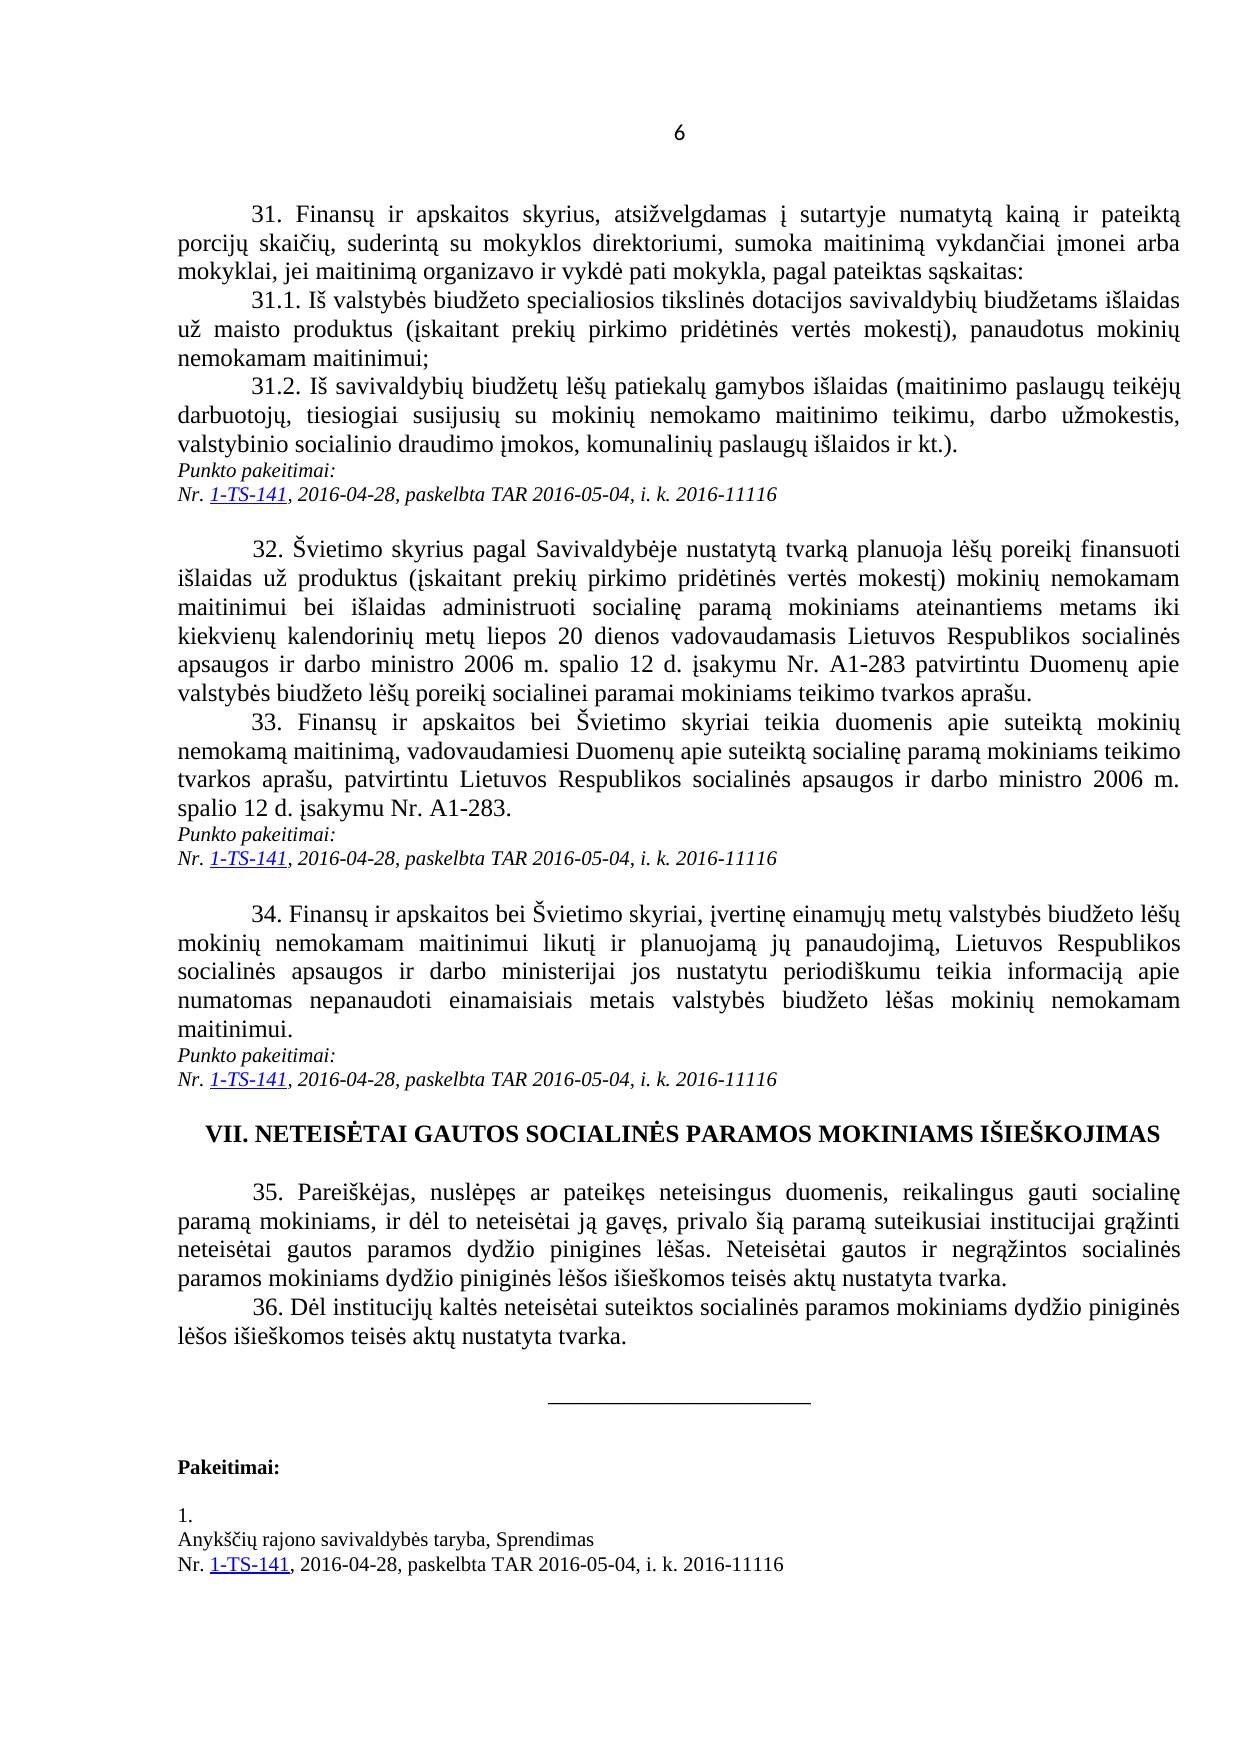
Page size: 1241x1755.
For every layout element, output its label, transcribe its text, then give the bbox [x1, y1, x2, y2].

text Nr. 1-TS-141, 2016-04-28, paskelbta TAR 2016-05-04, i. k. 2016-11116 [177, 846, 1181, 870]
text 31. Finansų ir apskaitos skyrius, atsižvelgdamas į sutartyje numatytą kainą ir pateiktą porcijų skaičių, suderintą su mokyklos direktoriumi, sumoka maitinimą vykdančiai įmonei arba mokyklai, jei maitinimą organizavo ir vykdė pati mokykla, pagal pateiktas sąskaitas: [177, 199, 1181, 285]
text 34. Finansų ir apskaitos bei Švietimo skyriai, įvertinę einamųjų metų valstybės biudžeto lėšų mokinių nemokamam maitinimui likutį ir planuojamą jų panaudojimą, Lietuvos Respublikos socialinės apsaugos ir darbo ministerijai jos nustatytu periodiškumu teikia informaciją apie numatomas nepanaudoti einamaisiais metais valstybės biudžeto lėšas mokinių nemokamam maitinimui. [177, 899, 1181, 1043]
text Punkto pakeitimai: [177, 822, 1181, 846]
text Pakeitimai: [177, 1455, 1181, 1479]
text Nr. 1-TS-141, 2016-04-28, paskelbta TAR 2016-05-04, i. k. 2016-11116 [177, 1067, 1181, 1091]
text 36. Dėl institucijų kaltės neteisėtai suteiktos socialinės paramos mokiniams dydžio piniginės lėšos išieškomos teisės aktų nustatyta tvarka. [177, 1292, 1181, 1349]
text Punkto pakeitimai: [177, 458, 1181, 482]
text 35. Pareiškėjas, nuslėpęs ar pateikęs neteisingus duomenis, reikalingus gauti socialinę paramą mokiniams, ir dėl to neteisėtai ją gavęs, privalo šią paramą suteikusiai institucijai grąžinti neteisėtai gautos paramos dydžio pinigines lėšas. Neteisėtai gautos ir negrąžintos socialinės paramos mokiniams dydžio piniginės lėšos išieškomos teisės aktų nustatyta tvarka. [177, 1177, 1181, 1292]
text 1. [177, 1503, 1181, 1527]
text Nr. 1-TS-141, 2016-04-28, paskelbta TAR 2016-05-04, i. k. 2016-11116 [177, 482, 1181, 506]
text Nr. 1-TS-141, 2016-04-28, paskelbta TAR 2016-05-04, i. k. 2016-11116 [177, 1551, 1181, 1576]
text Punkto pakeitimai: [177, 1043, 1181, 1067]
text 32. Švietimo skyrius pagal Savivaldybėje nustatytą tvarką planuoja lėšų poreikį finansuoti išlaidas už produktus (įskaitant prekių pirkimo pridėtinės vertės mokestį) mokinių nemokamam maitinimui bei išlaidas administruoti socialinę paramą mokiniams ateinantiems metams iki kiekvienų kalendorinių metų liepos 20 dienos vadovaudamasis Lietuvos Respublikos socialinės apsaugos ir darbo ministro 2006 m. spalio 12 d. įsakymu Nr. A1-283 patvirtintu Duomenų apie valstybės biudžeto lėšų poreikį socialinei paramai mokiniams teikimo tvarkos aprašu. [177, 534, 1181, 707]
text 31.1. Iš valstybės biudžeto specialiosios tikslinės dotacijos savivaldybių biudžetams išlaidas už maisto produktus (įskaitant prekių pirkimo pridėtinės vertės mokestį), panaudotus mokinių nemokamam maitinimui; [177, 285, 1181, 371]
text VII. NETEISĖTAI GAUTOS SOCIALINĖS PARAMOS MOKINIAMS IŠIEŠKOJIMAS [177, 1119, 1181, 1148]
text Anykščių rajono savivaldybės taryba, Sprendimas [177, 1527, 1181, 1551]
text _____________________ [177, 1378, 1181, 1407]
text 31.2. Iš savivaldybių biudžetų lėšų patiekalų gamybos išlaidas (maitinimo paslaugų teikėjų darbuotojų, tiesiogiai susijusių su mokinių nemokamo maitinimo teikimu, darbo užmokestis, valstybinio socialinio draudimo įmokos, komunalinių paslaugų išlaidos ir kt.). [177, 371, 1181, 458]
text 33. Finansų ir apskaitos bei Švietimo skyriai teikia duomenis apie suteiktą mokinių nemokamą maitinimą, vadovaudamiesi Duomenų apie suteiktą socialinę paramą mokiniams teikimo tvarkos aprašu, patvirtintu Lietuvos Respublikos socialinės apsaugos ir darbo ministro 2006 m. spalio 12 d. įsakymu Nr. A1-283. [177, 707, 1181, 822]
